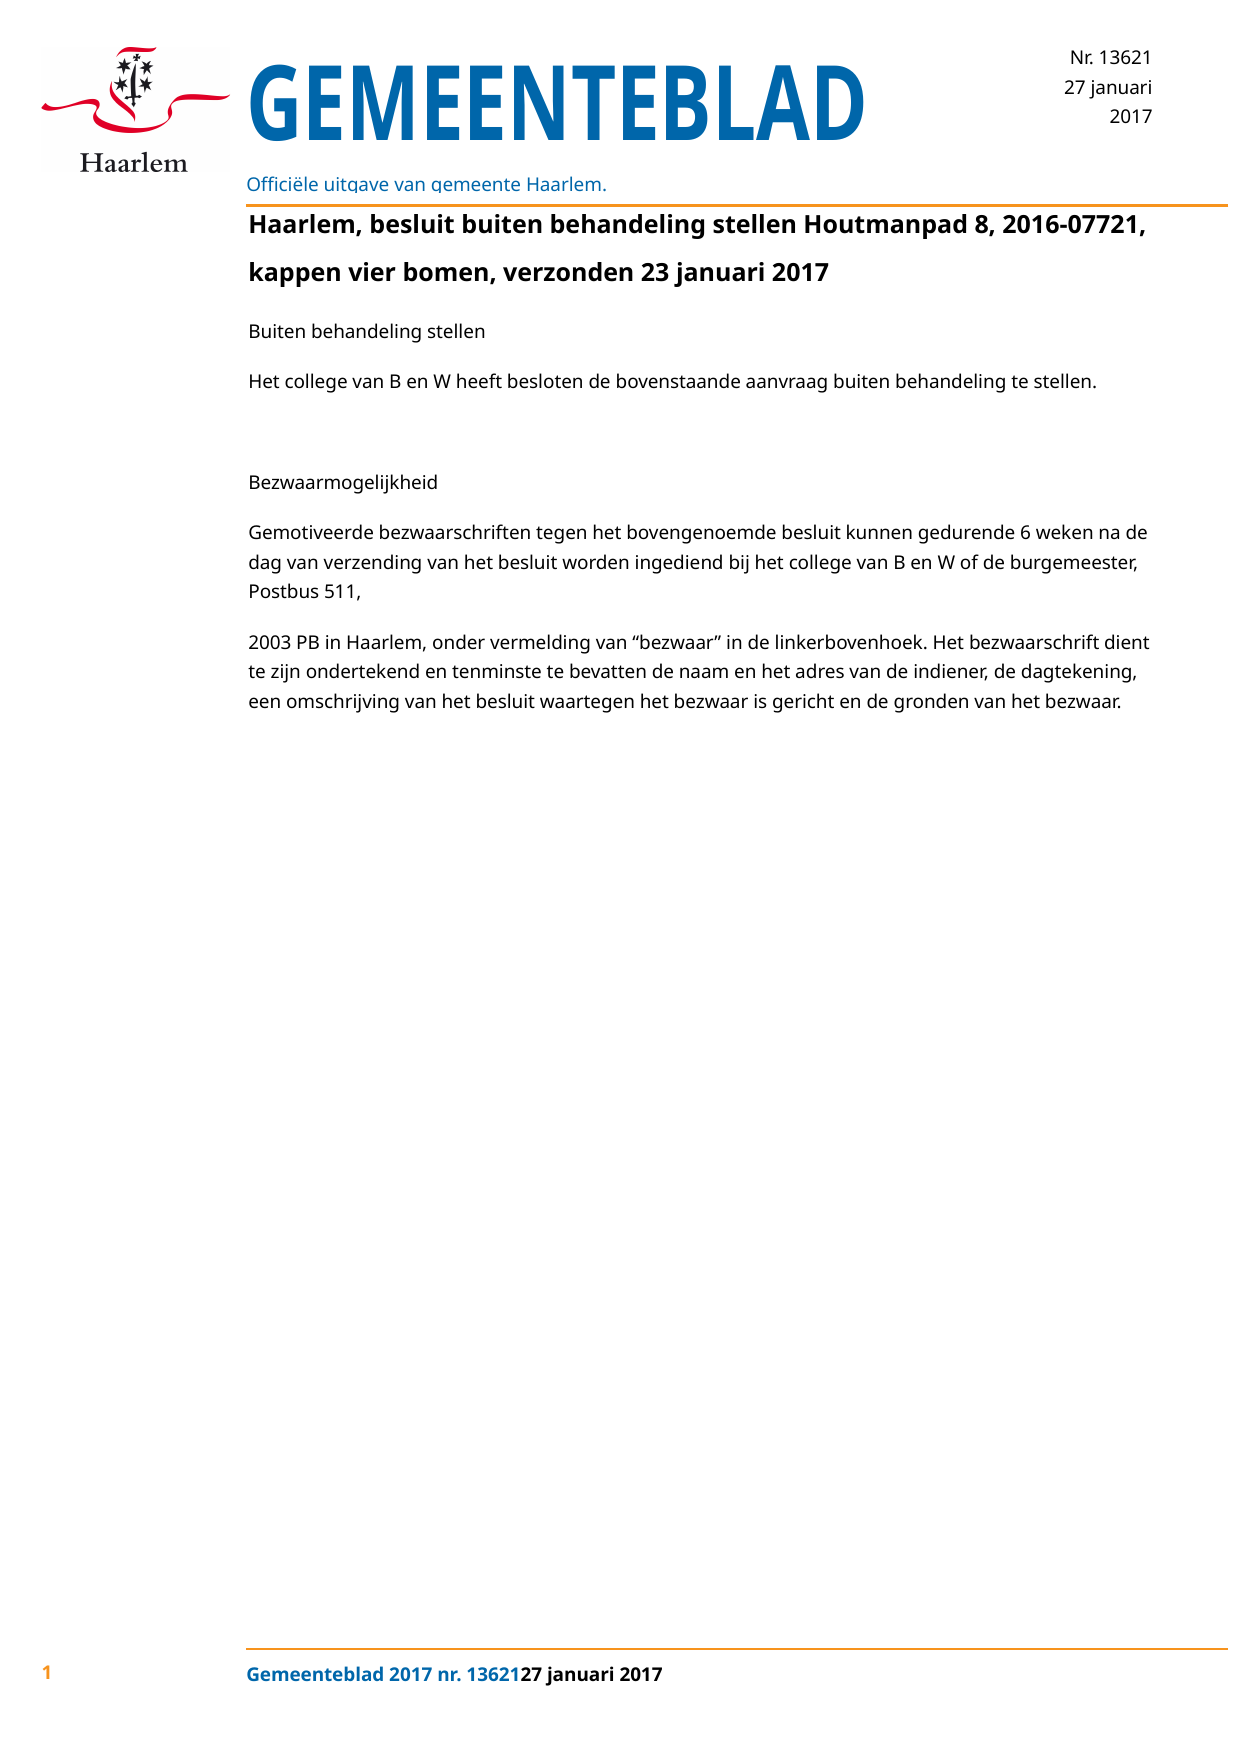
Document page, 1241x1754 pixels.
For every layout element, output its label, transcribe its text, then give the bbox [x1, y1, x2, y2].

text Bezwaarmogelijkheid [248, 469, 1152, 495]
text Buiten behandeling stellen [248, 318, 1152, 344]
text Haarlem, besluit buiten behandeling stellen Houtmanpad 8, 2016-07721, kappen vier bomen, verzonden 23 januari 2017 [248, 207, 1152, 288]
picture [41, 47, 231, 172]
text 2003 PB in Haarlem, onder vermelding van “bezwaar” in de linkerbovenhoek. Het bezwaarschrift dient te zijn ondertekend en tenminste te bevatten de naam en het adres van de indiener, de dagtekening, een omschrijving van het besluit waartegen het bezwaar is gericht en de gronden van het bezwaar. [248, 629, 1152, 714]
text Het college van B en W heeft besloten de bovenstaande aanvraag buiten behandeling te stellen. [248, 368, 1152, 394]
text Gemotiveerde bezwaarschriften tegen het bovengenoemde besluit kunnen gedurende 6 weken na de dag van verzending van het besluit worden ingediend bij het college van B en W of de burgemeester, Postbus 511, [248, 519, 1152, 604]
